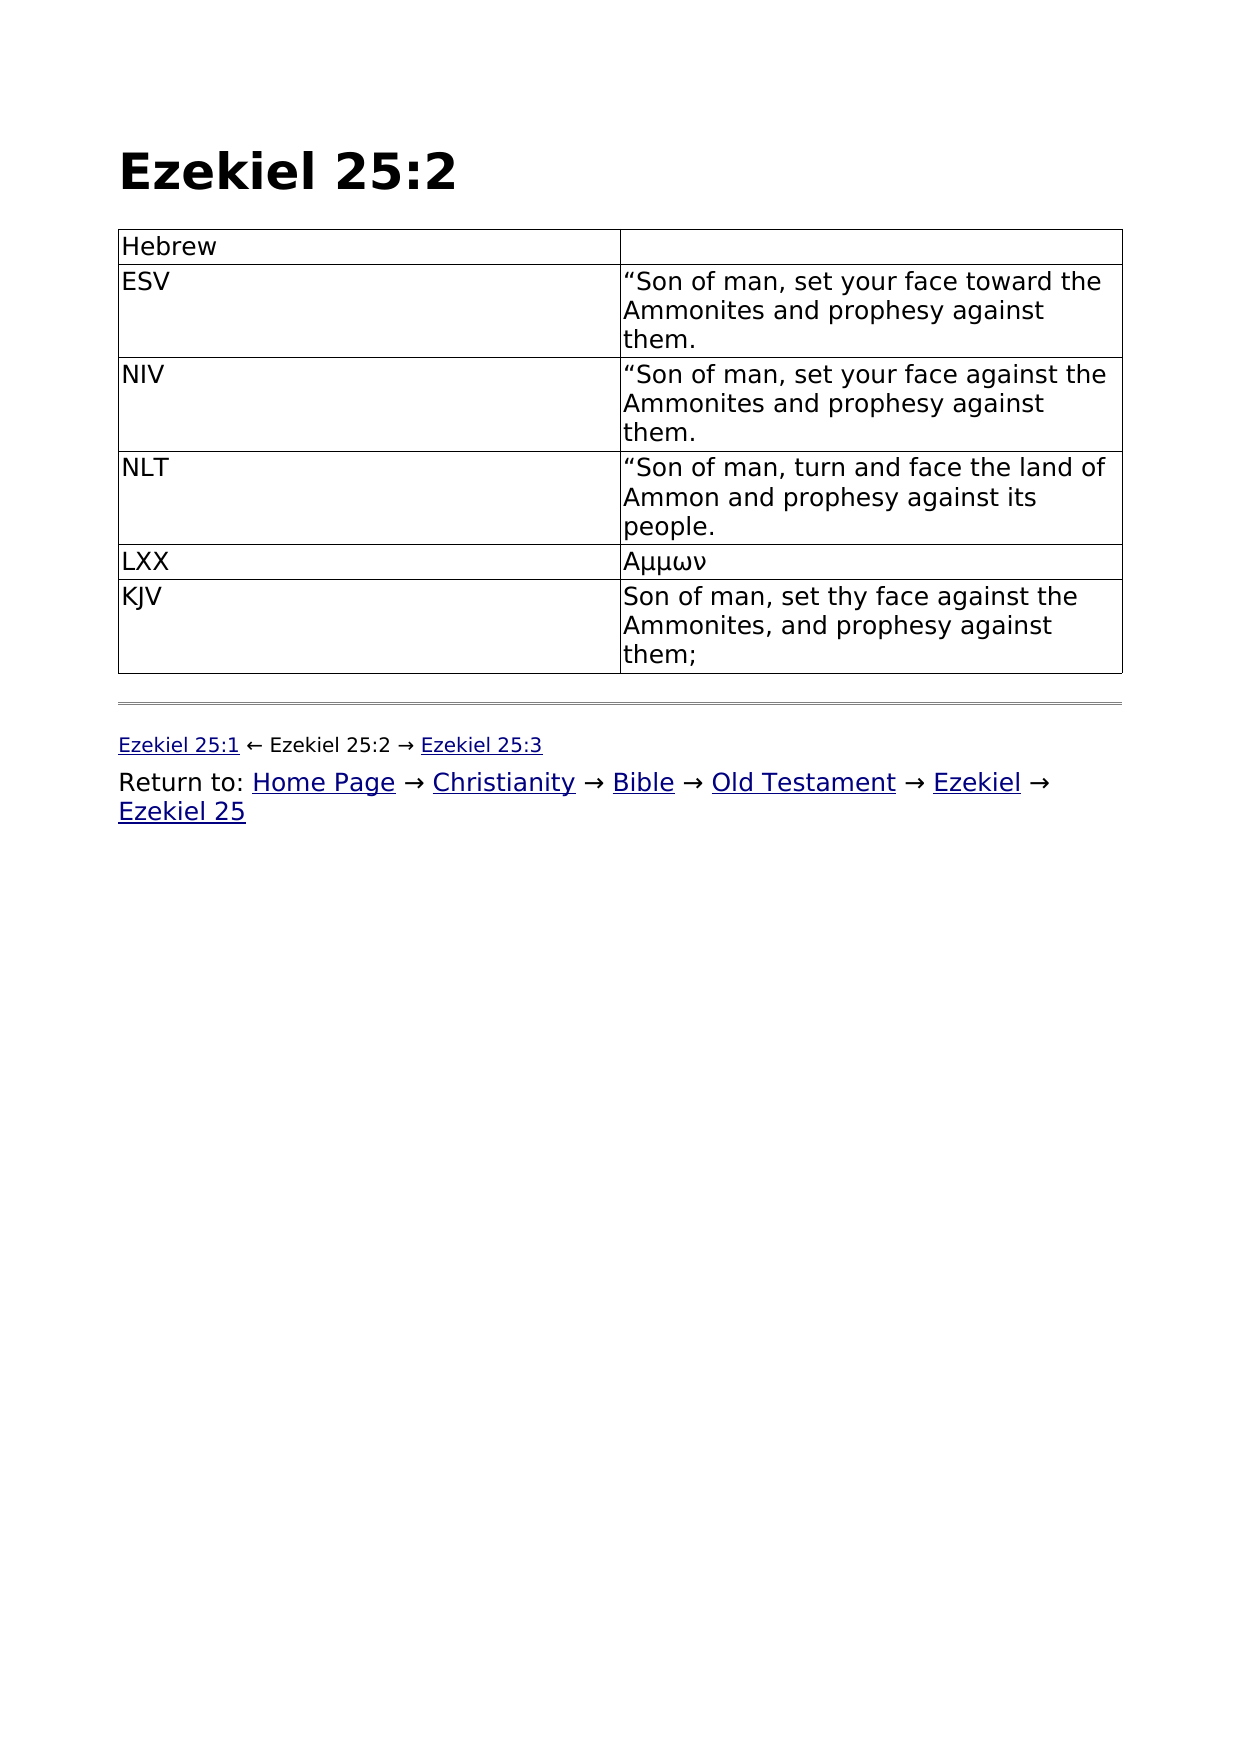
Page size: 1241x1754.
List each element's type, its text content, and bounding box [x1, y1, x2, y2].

table_cell “Son of man, set your face against the Ammonites and prophesy against them. [621, 358, 1122, 451]
table_cell ESV [119, 265, 620, 357]
text Return to: Home Page → Christianity → Bible → Old Testament → Ezekiel → Ezekiel 25 [118, 768, 1122, 826]
table_cell Son of man, set thy face against the Ammonites, and prophesy against them; [621, 580, 1122, 673]
table_cell KJV [119, 580, 620, 673]
text Ezekiel 25:1 ← Ezekiel 25:2 → Ezekiel 25:3 [118, 734, 1122, 768]
table_cell “Son of man, set your face toward the Ammonites and prophesy against them. [621, 265, 1122, 357]
table_cell NLT [119, 452, 620, 544]
table_cell “Son of man, turn and face the land of Ammon and prophesy against its people. [621, 452, 1122, 544]
table_cell LXX [119, 545, 620, 579]
table_header Hebrew [119, 230, 620, 264]
table_header [621, 230, 1122, 264]
subtitle Ezekiel 25:2 [118, 143, 1122, 201]
table_cell Αμμων [621, 545, 1122, 579]
table_cell NIV [119, 358, 620, 451]
